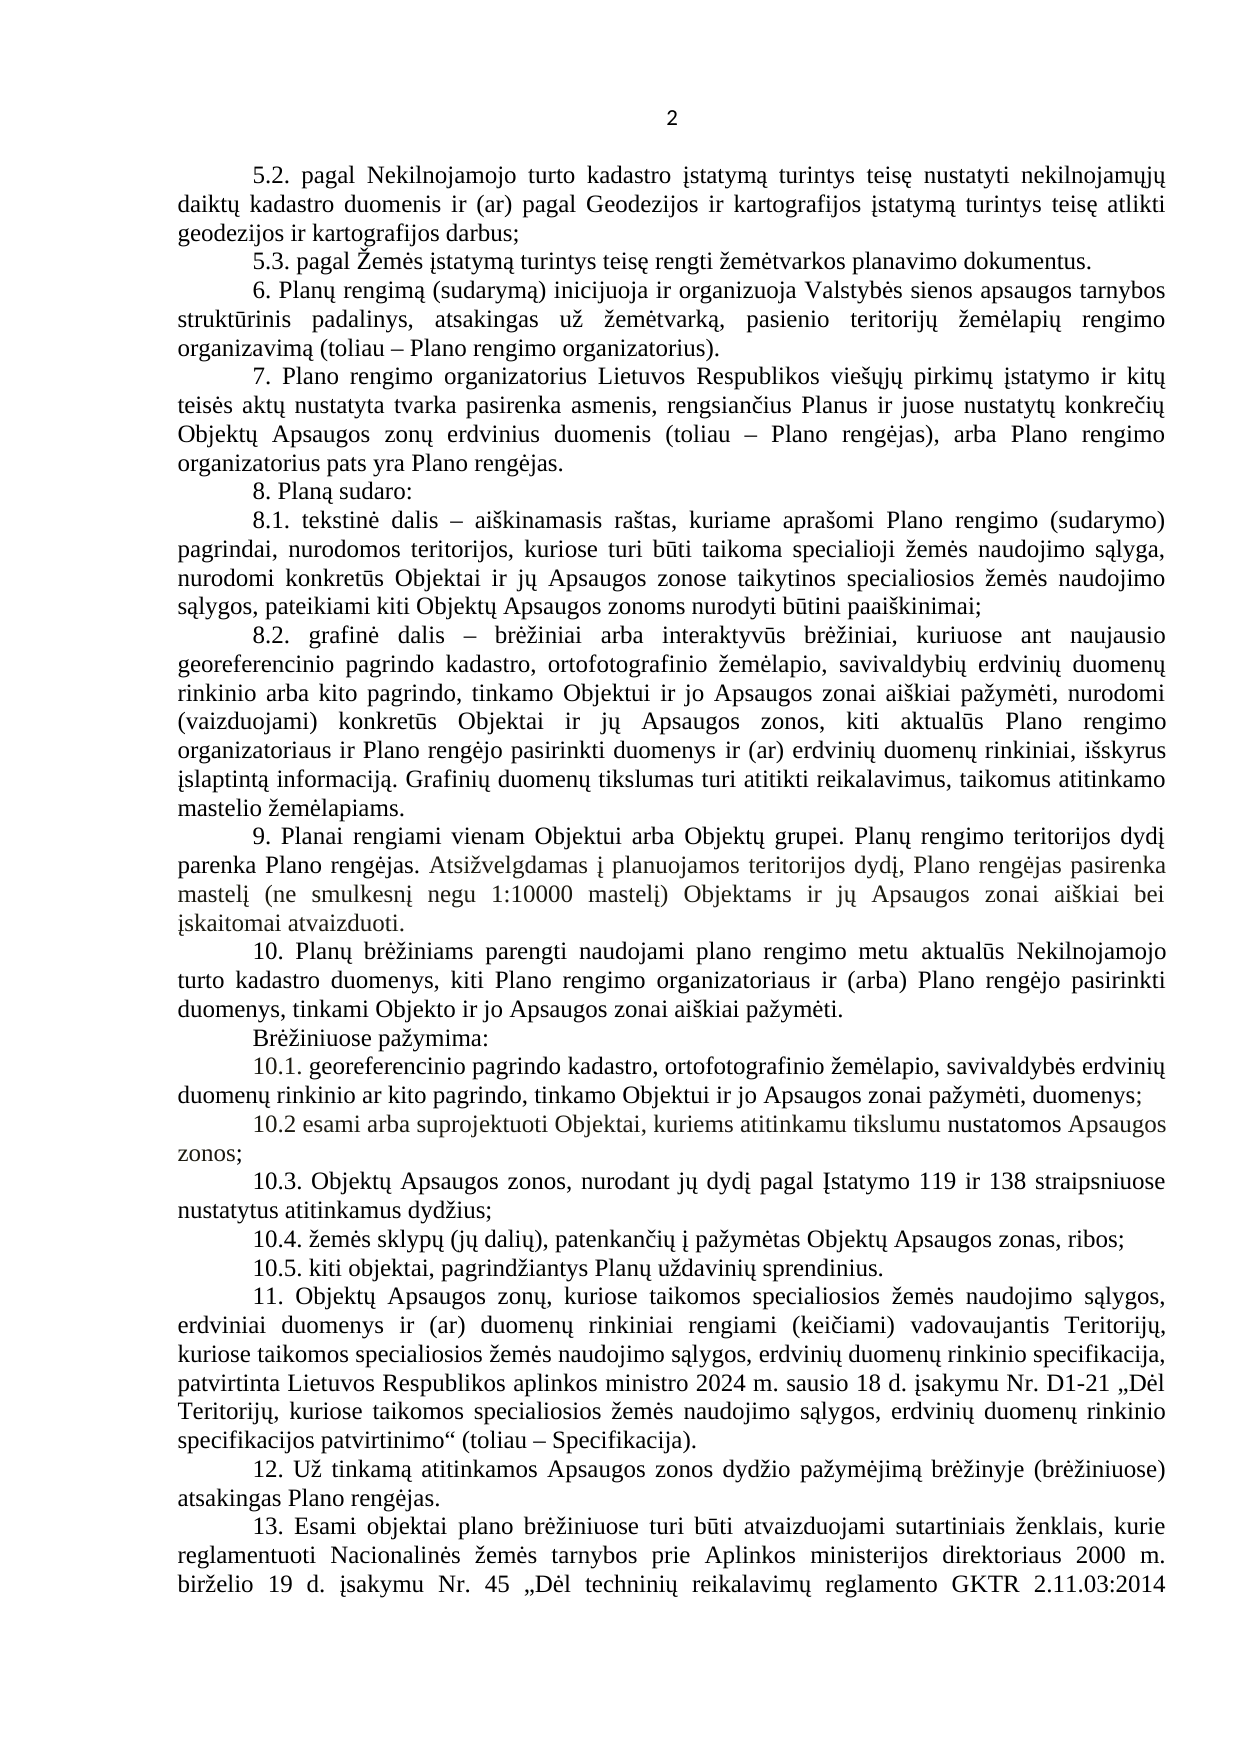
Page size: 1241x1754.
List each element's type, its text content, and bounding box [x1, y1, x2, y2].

text 5.3. pagal Žemės įstatymą turintys teisę rengti žemėtvarkos planavimo dokumentus. [177, 246, 1166, 275]
text 13. Esami objektai plano brėžiniuose turi būti atvaizduojami sutartiniais ženklais, kurie reglamentuoti Nacionalinės žemės tarnybos prie Aplinkos ministerijos direktoriaus 2000 m. birželio 19 d. įsakymu Nr. 45 „Dėl techninių reikalavimų reglamento GKTR 2.11.03:2014 [177, 1511, 1166, 1598]
text 8. Planą sudaro: [177, 476, 1166, 505]
text 10.5. kiti objektai, pagrindžiantys Planų uždavinių sprendinius. [177, 1253, 1166, 1281]
text 10.4. žemės sklypų (jų dalių), patenkančių į pažymėtas Objektų Apsaugos zonas, ribos; [177, 1224, 1166, 1253]
text 12. Už tinkamą atitinkamos Apsaugos zonos dydžio pažymėjimą brėžinyje (brėžiniuose) atsakingas Plano rengėjas. [177, 1454, 1166, 1511]
text 9. Planai rengiami vienam Objektui arba Objektų grupei. Planų rengimo teritorijos dydį parenka Plano rengėjas. Atsižvelgdamas į planuojamos teritorijos dydį, Plano rengėjas pasirenka mastelį (ne smulkesnį negu 1:10000 mastelį) Objektams ir jų Apsaugos zonai aiškiai bei įskaitomai atvaizduoti. [177, 821, 1166, 936]
text 5.2. pagal Nekilnojamojo turto kadastro įstatymą turintys teisę nustatyti nekilnojamųjų daiktų kadastro duomenis ir (ar) pagal Geodezijos ir kartografijos įstatymą turintys teisę atlikti geodezijos ir kartografijos darbus; [177, 160, 1166, 246]
text 10.3. Objektų Apsaugos zonos, nurodant jų dydį pagal Įstatymo 119 ir 138 straipsniuose nustatytus atitinkamus dydžius; [177, 1166, 1166, 1224]
text 8.2. grafinė dalis – brėžiniai arba interaktyvūs brėžiniai, kuriuose ant naujausio georeferencinio pagrindo kadastro, ortofotografinio žemėlapio, savivaldybių erdvinių duomenų rinkinio arba kito pagrindo, tinkamo Objektui ir jo Apsaugos zonai aiškiai pažymėti, nurodomi (vaizduojami) konkretūs Objektai ir jų Apsaugos zonos, kiti aktualūs Plano rengimo organizatoriaus ir Plano rengėjo pasirinkti duomenys ir (ar) erdvinių duomenų rinkiniai, išskyrus įslaptintą informaciją. Grafinių duomenų tikslumas turi atitikti reikalavimus, taikomus atitinkamo mastelio žemėlapiams. [177, 620, 1166, 821]
text 7. Plano rengimo organizatorius Lietuvos Respublikos viešųjų pirkimų įstatymo ir kitų teisės aktų nustatyta tvarka pasirenka asmenis, rengsiančius Planus ir juose nustatytų konkrečių Objektų Apsaugos zonų erdvinius duomenis (toliau – Plano rengėjas), arba Plano rengimo organizatorius pats yra Plano rengėjas. [177, 361, 1166, 476]
text 8.1. tekstinė dalis – aiškinamasis raštas, kuriame aprašomi Plano rengimo (sudarymo) pagrindai, nurodomos teritorijos, kuriose turi būti taikoma specialioji žemės naudojimo sąlyga, nurodomi konkretūs Objektai ir jų Apsaugos zonose taikytinos specialiosios žemės naudojimo sąlygos, pateikiami kiti Objektų Apsaugos zonoms nurodyti būtini paaiškinimai; [177, 505, 1166, 620]
text 10.2 esami arba suprojektuoti Objektai, kuriems atitinkamu tikslumu nustatomos Apsaugos zonos; [177, 1109, 1166, 1166]
text 10.1. georeferencinio pagrindo kadastro, ortofotografinio žemėlapio, savivaldybės erdvinių duomenų rinkinio ar kito pagrindo, tinkamo Objektui ir jo Apsaugos zonai pažymėti, duomenys; [177, 1051, 1166, 1109]
text 10. Planų brėžiniams parengti naudojami plano rengimo metu aktualūs Nekilnojamojo turto kadastro duomenys, kiti Plano rengimo organizatoriaus ir (arba) Plano rengėjo pasirinkti duomenys, tinkami Objekto ir jo Apsaugos zonai aiškiai pažymėti. [177, 936, 1166, 1023]
text 6. Planų rengimą (sudarymą) inicijuoja ir organizuoja Valstybės sienos apsaugos tarnybos struktūrinis padalinys, atsakingas už žemėtvarką, pasienio teritorijų žemėlapių rengimo organizavimą (toliau – Plano rengimo organizatorius). [177, 275, 1166, 361]
text Brėžiniuose pažymima: [177, 1023, 1166, 1051]
text 11. Objektų Apsaugos zonų, kuriose taikomos specialiosios žemės naudojimo sąlygos, erdviniai duomenys ir (ar) duomenų rinkiniai rengiami (keičiami) vadovaujantis Teritorijų, kuriose taikomos specialiosios žemės naudojimo sąlygos, erdvinių duomenų rinkinio specifikacija, patvirtinta Lietuvos Respublikos aplinkos ministro 2024 m. sausio 18 d. įsakymu Nr. D1-21 „Dėl Teritorijų, kuriose taikomos specialiosios žemės naudojimo sąlygos, erdvinių duomenų rinkinio specifikacijos patvirtinimo“ (toliau – Specifikacija). [177, 1281, 1166, 1454]
